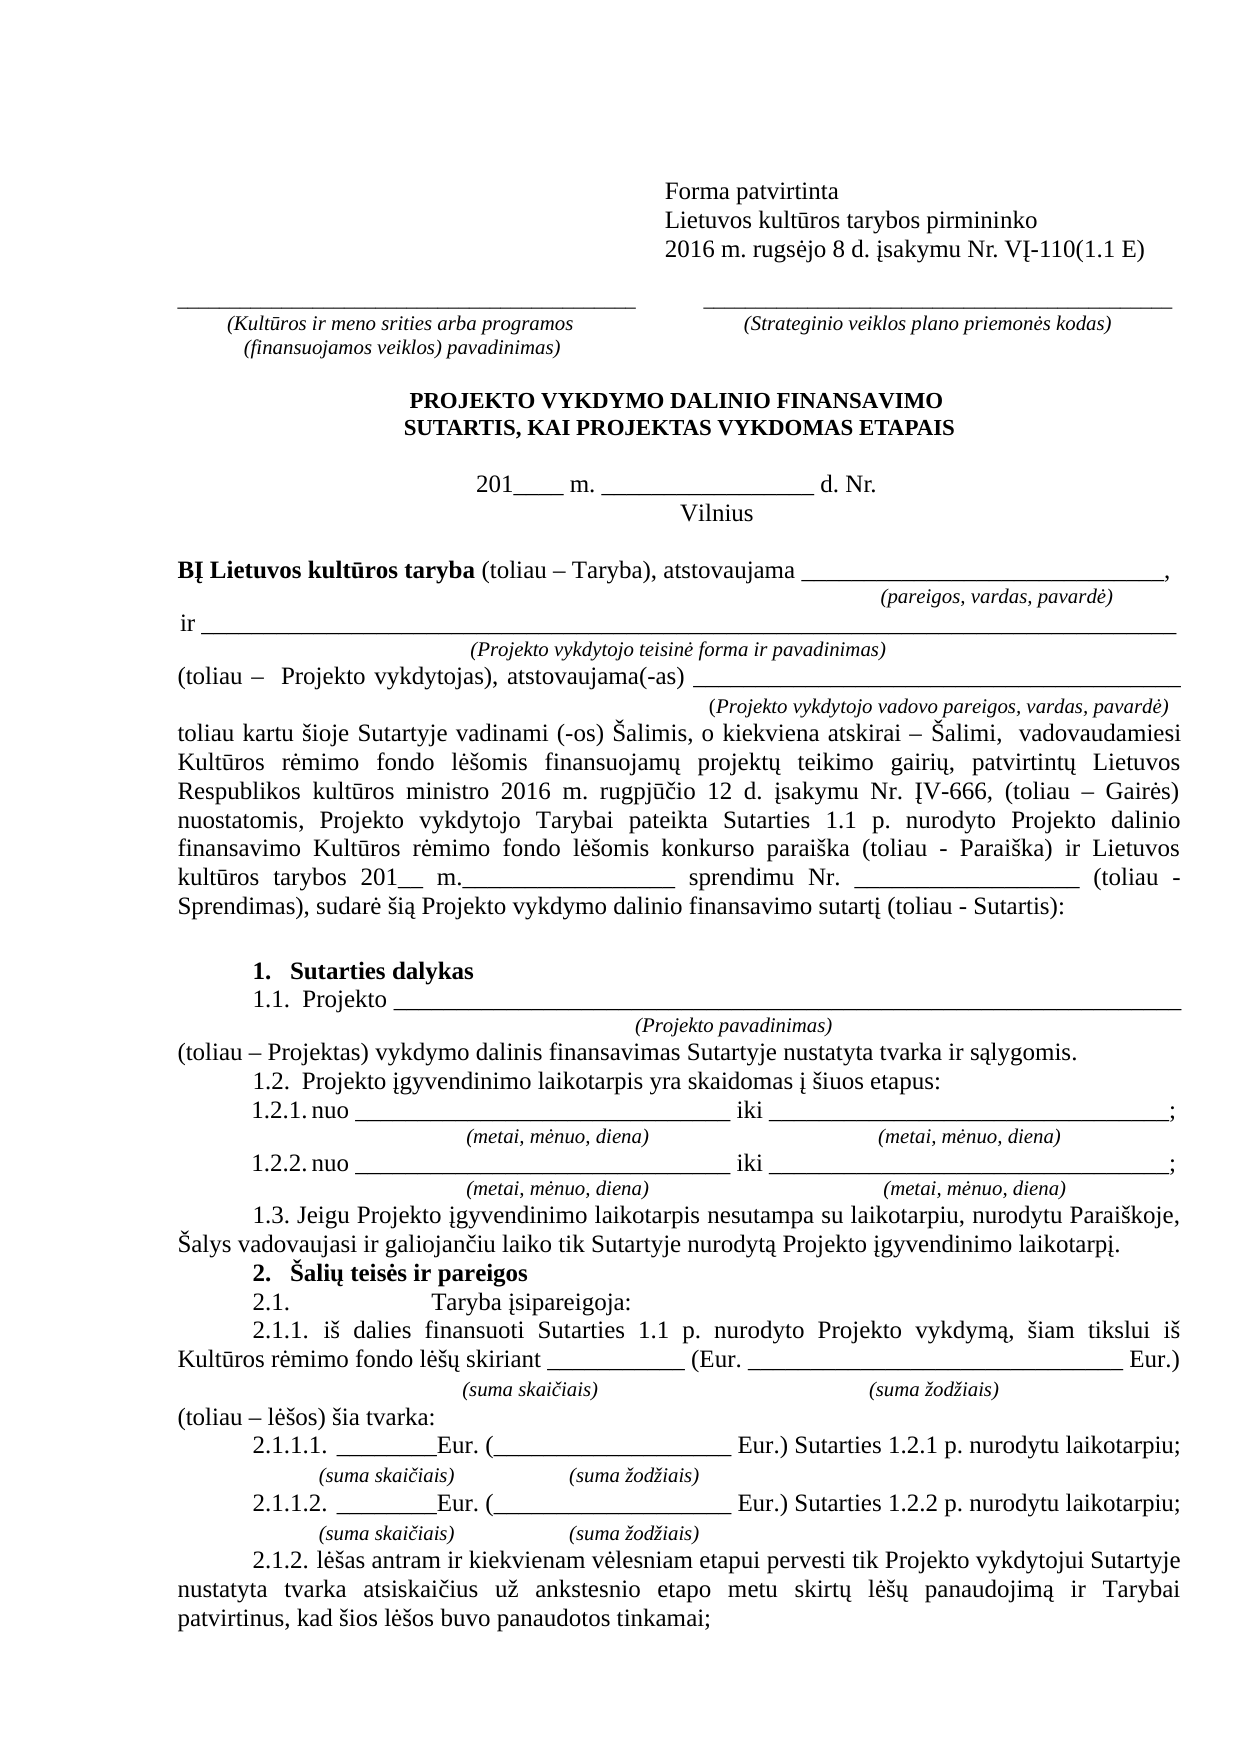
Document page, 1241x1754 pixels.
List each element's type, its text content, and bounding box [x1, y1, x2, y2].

text ____________________________________________ _____________________________________________ [177, 287, 1181, 311]
text BĮ Lietuvos kultūros taryba (toliau – Taryba), atstovaujama _____________________________, [177, 555, 1181, 584]
text (suma skaičiais) (suma žodžiais) [252, 1459, 1181, 1488]
text 2.1.2. lėšas antram ir kiekvienam vėlesniam etapui pervesti tik Projekto vykdytojui Sutartyje nustatyta tvarka atsiskaičius už ankstesnio etapo metu skirtų lėšų panaudojimą ir Tarybai patvirtinus, kad šios lėšos buvo panaudotos tinkamai; [177, 1545, 1181, 1632]
text ir ______________________________________________________________________________ (Projekto vykdytojo teisinė forma ir pavadinimas) [177, 608, 1181, 661]
text (suma skaičiais) (suma žodžiais) [252, 1373, 1181, 1402]
text 2. Šalių teisės ir pareigos [252, 1258, 1181, 1287]
text (finansuojamos veiklos) pavadinimas) [177, 335, 1181, 359]
text 1.2.2. nuo ______________________________ iki ________________________________; [251, 1148, 1181, 1176]
text 201____ m. _________________ d. Nr. [177, 469, 1181, 498]
text toliau kartu šioje Sutartyje vadinami (-os) Šalimis, o kiekviena atskirai – Šalimi, vadovaudamiesi Kultūros rėmimo fondo lėšomis finansuojamų projektų teikimo gairių, patvirtintų Lietuvos Respublikos kultūros ministro 2016 m. rugpjūčio 12 d. įsakymu Nr. ĮV-666, (toliau – Gairės) nuostatomis, Projekto vykdytojo Tarybai pateikta Sutarties 1.1 p. nurodyto Projekto dalinio finansavimo Kultūros rėmimo fondo lėšomis konkurso paraiška (toliau - Paraiška) ir Lietuvos kultūros tarybos 201__ m._________________ sprendimu Nr. __________________ (toliau - Sprendimas), sudarė šią Projekto vykdymo dalinio finansavimo sutartį (toliau - Sutartis): [177, 718, 1181, 920]
text 2.1.1.2. ________Eur. (___________________ Eur.) Sutarties 1.2.2 p. nurodytu laikotarpiu; [177, 1488, 1181, 1517]
text PROJEKTO VYKDYMO DALINIO FINANSAVIMO SUTARTIS, KAI PROJEKTAS VYKDOMAS ETAPAIS [177, 388, 1181, 440]
text 2016 m. rugsėjo 8 d. įsakymu Nr. VĮ-110(1.1 E) [177, 234, 1168, 263]
text (pareigos, vardas, pavardė) [842, 584, 1181, 608]
text (toliau – Projektas) vykdymo dalinis finansavimas Sutartyje nustatyta tvarka ir sąlygomis. [177, 1037, 1181, 1066]
text (metai, mėnuo, diena) (metai, mėnuo, diena) [311, 1176, 1181, 1200]
text Vilnius [177, 498, 1181, 527]
text 2.1. Taryba įsipareigoja: [252, 1287, 1181, 1315]
text (toliau – Projekto vykdytojas), atstovaujama(-as) _______________________________________ (Projekto vykdytojo vadovo pareigos, vardas, pavardė) [177, 661, 1181, 718]
text 1.2.1. nuo ______________________________ iki ________________________________; [251, 1095, 1181, 1123]
text (Kultūros ir meno srities arba programos (Strateginio veiklos plano priemonės kodas) [177, 311, 1181, 335]
text (suma skaičiais) (suma žodžiais) [252, 1517, 1181, 1545]
text (metai, mėnuo, diena) (metai, mėnuo, diena) [311, 1123, 1181, 1148]
text 1.1. Projekto _______________________________________________________________ (Projekto pavadinimas) [252, 984, 1181, 1037]
text 1.3. Jeigu Projekto įgyvendinimo laikotarpis nesutampa su laikotarpiu, nurodytu Paraiškoje, Šalys vadovaujasi ir galiojančiu laiko tik Sutartyje nurodytą Projekto įgyvendinimo laikotarpį. [177, 1200, 1181, 1258]
text 2.1.1.1. ________Eur. (___________________ Eur.) Sutarties 1.2.1 p. nurodytu laikotarpiu; [177, 1430, 1181, 1459]
text 2.1.1. iš dalies finansuoti Sutarties 1.1 p. nurodyto Projekto vykdymą, šiam tikslui iš Kultūros rėmimo fondo lėšų skiriant ___________ (Eur. ______________________________ Eur.) [177, 1315, 1181, 1373]
text 1. Sutarties dalykas [252, 956, 1181, 984]
text Forma patvirtinta [664, 176, 1181, 205]
text (toliau – lėšos) šia tvarka: [177, 1402, 1181, 1430]
text Lietuvos kultūros tarybos pirmininko [664, 205, 1181, 234]
text 1.2. Projekto įgyvendinimo laikotarpis yra skaidomas į šiuos etapus: [177, 1066, 1181, 1095]
